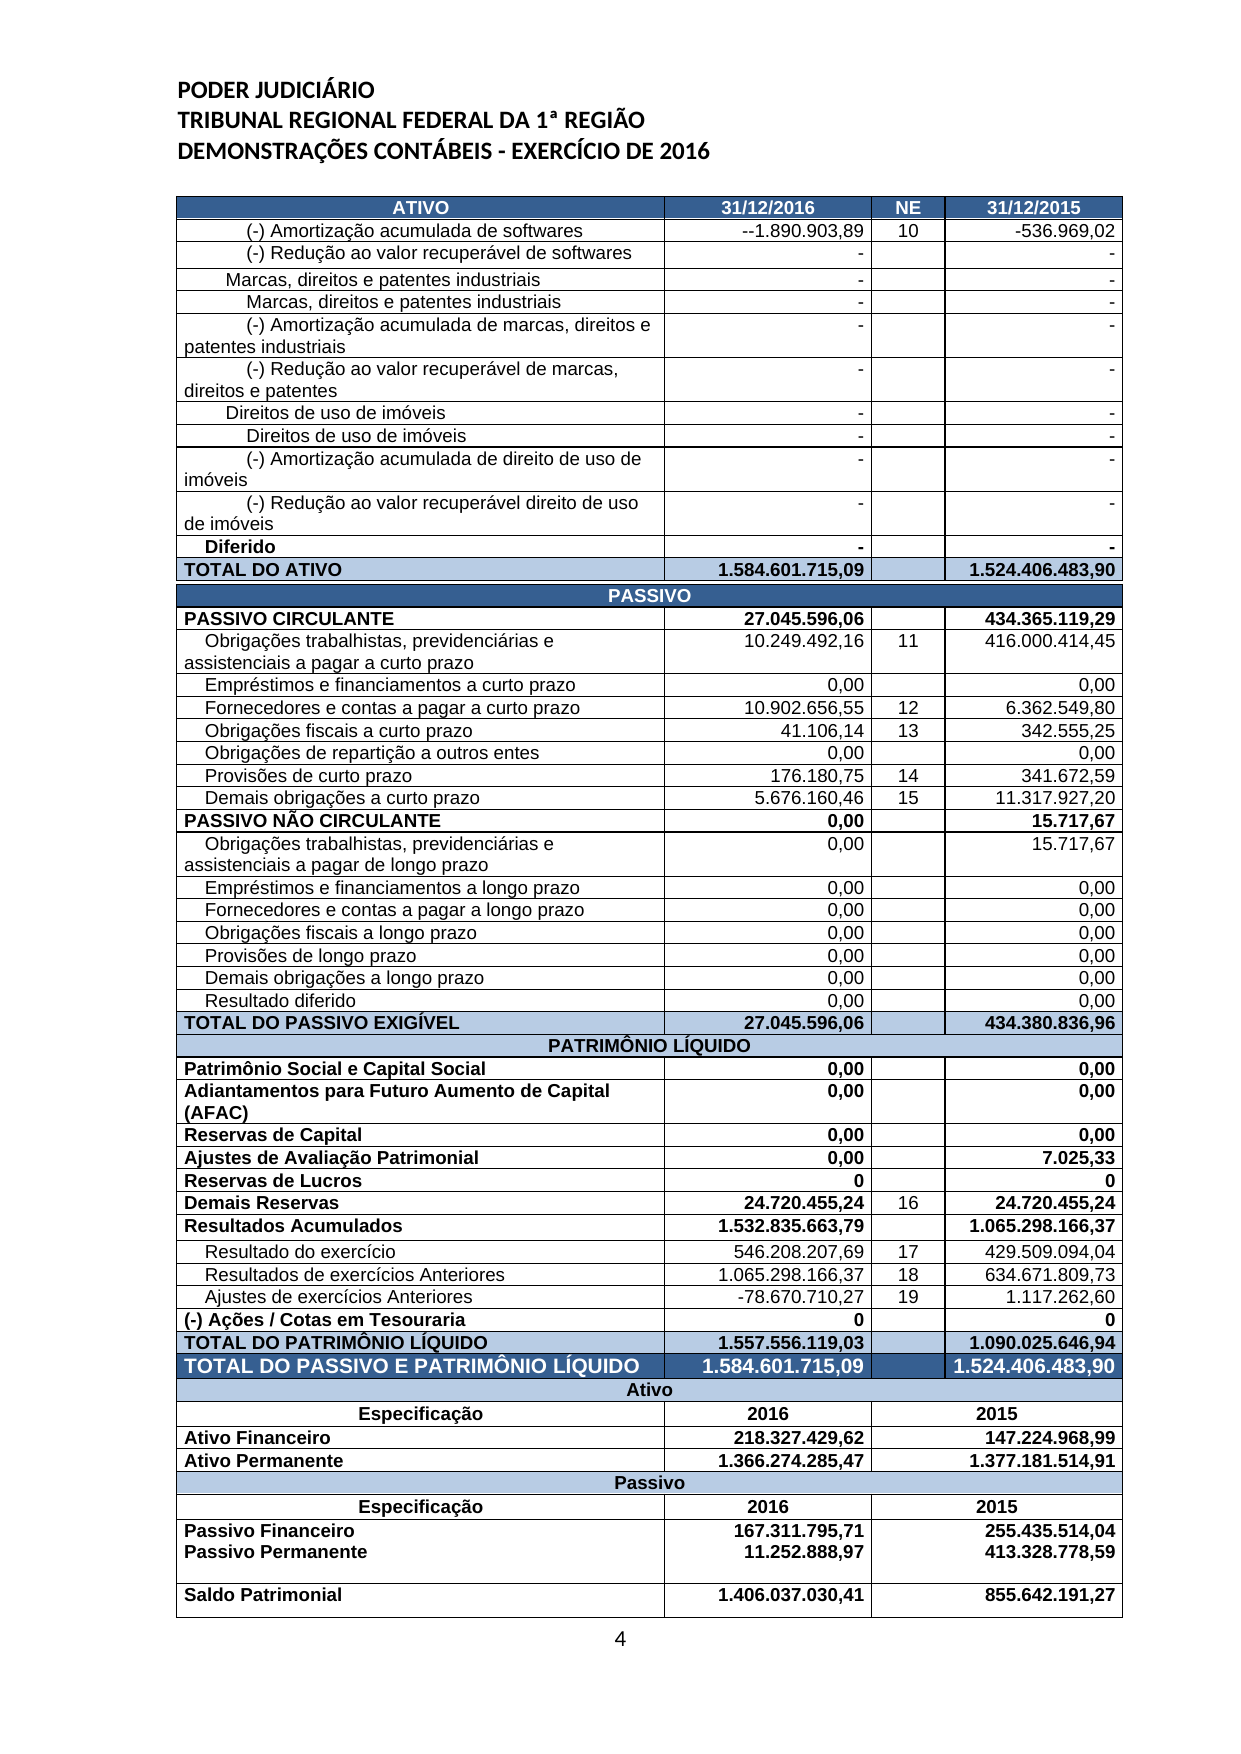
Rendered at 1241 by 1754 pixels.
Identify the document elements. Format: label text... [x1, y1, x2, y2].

table_cell Ajustes de exercícios Anteriores [177, 1286, 664, 1308]
table_cell - [665, 358, 871, 401]
table_cell 167.311.795,71 [665, 1520, 871, 1541]
table_cell Ajustes de Avaliação Patrimonial [177, 1147, 664, 1168]
table_cell 10.249.492,16 [665, 630, 871, 673]
table_cell 0,00 [946, 1080, 1122, 1123]
table_cell 1.584.601.715,09 [665, 558, 871, 580]
table_cell [872, 536, 944, 557]
table_cell 0 [665, 1169, 871, 1191]
table_cell Demais Reservas [177, 1192, 664, 1213]
table_cell 11 [872, 630, 944, 673]
table_cell [872, 674, 944, 696]
table_cell 15 [872, 787, 944, 809]
table_cell 413.328.778,59 [872, 1541, 1122, 1582]
table_cell [872, 1309, 944, 1331]
table_cell Resultado diferido [177, 990, 664, 1011]
table_cell Ativo Permanente [177, 1449, 664, 1471]
table_cell [872, 1080, 944, 1123]
table_cell 0,00 [665, 990, 871, 1011]
table_cell Direitos de uso de imóveis [177, 425, 664, 446]
table_cell 7.025,33 [946, 1147, 1122, 1168]
table_header NE [872, 197, 944, 218]
table_cell 0,00 [665, 944, 871, 966]
table_cell [872, 1332, 944, 1353]
table_cell 5.676.160,46 [665, 787, 871, 809]
table_cell 0,00 [665, 1080, 871, 1123]
table_cell 342.555,25 [946, 719, 1122, 741]
table_cell - [946, 314, 1122, 357]
table_cell 18 [872, 1264, 944, 1285]
table_cell [872, 425, 944, 446]
table_cell (-) Ações / Cotas em Tesouraria [177, 1309, 664, 1331]
table_cell Empréstimos e financiamentos a curto prazo [177, 674, 664, 696]
table_cell 546.208.207,69 [665, 1241, 871, 1263]
table_cell [872, 291, 944, 313]
table_cell 0,00 [665, 1147, 871, 1168]
table_cell [872, 269, 944, 290]
table_cell -78.670.710,27 [665, 1286, 871, 1308]
table_cell - [946, 269, 1122, 290]
table_cell Marcas, direitos e patentes industriais [177, 269, 664, 290]
table_cell 0 [665, 1309, 871, 1331]
table_cell 855.642.191,27 [872, 1584, 1122, 1617]
table_cell Obrigações de repartição a outros entes [177, 742, 664, 763]
table_cell TOTAL DO PASSIVO EXIGÍVEL [177, 1012, 664, 1034]
table_cell 19 [872, 1286, 944, 1308]
table_cell - [665, 448, 871, 491]
table_cell 1.524.406.483,90 [946, 1354, 1122, 1378]
table_cell [872, 1169, 944, 1191]
table_cell Demais obrigações a longo prazo [177, 967, 664, 988]
table_cell 0,00 [946, 877, 1122, 898]
table_cell 16 [872, 1192, 944, 1213]
table_cell - [946, 448, 1122, 491]
table_cell 15.717,67 [946, 833, 1122, 876]
table_cell Saldo Patrimonial [177, 1584, 664, 1617]
table_cell 24.720.455,24 [946, 1192, 1122, 1213]
table_cell 0 [946, 1169, 1122, 1191]
table_cell 6.362.549,80 [946, 697, 1122, 718]
table_cell Diferido [177, 536, 664, 557]
table_cell 429.509.094,04 [946, 1241, 1122, 1263]
table_cell [872, 1124, 944, 1146]
table_cell (-) Amortização acumulada de direito de uso de imóveis [177, 448, 664, 491]
table_cell 2015 [872, 1402, 1122, 1426]
table_cell 218.327.429,62 [665, 1427, 871, 1448]
table_cell Resultados Acumulados [177, 1215, 664, 1240]
table_cell 1.584.601.715,09 [665, 1354, 871, 1378]
table_header 31/12/2016 [665, 197, 871, 218]
table_cell - [946, 358, 1122, 401]
table_cell 13 [872, 719, 944, 741]
table_cell - [946, 242, 1122, 268]
table_cell 0,00 [946, 944, 1122, 966]
table_cell 0,00 [665, 810, 871, 831]
table_cell Passivo Financeiro [177, 1520, 664, 1541]
table_cell [872, 608, 944, 629]
table_cell Fornecedores e contas a pagar a longo prazo [177, 899, 664, 921]
table_cell 1.532.835.663,79 [665, 1215, 871, 1240]
table_header PASSIVO [177, 585, 1122, 606]
table_cell Provisões de curto prazo [177, 765, 664, 786]
table_cell - [665, 536, 871, 557]
table_cell 255.435.514,04 [872, 1520, 1122, 1541]
table_cell - [946, 536, 1122, 557]
table_cell 2015 [872, 1495, 1122, 1518]
table_cell 2016 [665, 1495, 871, 1518]
table_cell TOTAL DO PATRIMÔNIO LÍQUIDO [177, 1332, 664, 1353]
table_cell - [665, 242, 871, 268]
table_cell - [665, 425, 871, 446]
table_cell [872, 314, 944, 357]
table_cell 634.671.809,73 [946, 1264, 1122, 1285]
table_cell 0,00 [665, 742, 871, 763]
table_cell 0,00 [946, 899, 1122, 921]
table_cell TOTAL DO PASSIVO E PATRIMÔNIO LÍQUIDO [177, 1354, 664, 1378]
table_cell 0,00 [665, 1124, 871, 1146]
table_cell [872, 944, 944, 966]
table_cell Obrigações trabalhistas, previdenciárias e assistenciais a pagar a curto prazo [177, 630, 664, 673]
table_cell 12 [872, 697, 944, 718]
table_cell (-) Redução ao valor recuperável de marcas, direitos e patentes [177, 358, 664, 401]
table_cell (-) Redução ao valor recuperável direito de uso de imóveis [177, 492, 664, 535]
table_cell 416.000.414,45 [946, 630, 1122, 673]
table_cell [872, 922, 944, 943]
table_cell 17 [872, 1241, 944, 1263]
table_cell 15.717,67 [946, 810, 1122, 831]
table_cell 0,00 [946, 990, 1122, 1011]
table_cell Marcas, direitos e patentes industriais [177, 291, 664, 313]
table_cell 0,00 [946, 967, 1122, 988]
table_cell - [946, 492, 1122, 535]
table_cell Resultado do exercício [177, 1241, 664, 1263]
table_cell [872, 742, 944, 763]
table_cell Empréstimos e financiamentos a longo prazo [177, 877, 664, 898]
table_cell 0,00 [946, 742, 1122, 763]
table_cell - [665, 492, 871, 535]
table_cell [872, 1354, 944, 1378]
table_cell 11.252.888,97 [665, 1541, 871, 1582]
table_cell 1.406.037.030,41 [665, 1584, 871, 1617]
table_cell 0,00 [665, 674, 871, 696]
table_cell [872, 492, 944, 535]
table_cell - [665, 314, 871, 357]
table_cell [872, 967, 944, 988]
table_cell Ativo Financeiro [177, 1427, 664, 1448]
table_cell 0,00 [946, 922, 1122, 943]
table_cell - [665, 269, 871, 290]
table_cell 1.090.025.646,94 [946, 1332, 1122, 1353]
table_cell 2016 [665, 1402, 871, 1426]
table_cell [872, 833, 944, 876]
table_cell [872, 402, 944, 424]
table_cell 1.377.181.514,91 [872, 1449, 1122, 1471]
table_cell - [665, 291, 871, 313]
table_cell [872, 1012, 944, 1034]
table_cell 24.720.455,24 [665, 1192, 871, 1213]
table_cell Obrigações fiscais a curto prazo [177, 719, 664, 741]
table_cell [872, 899, 944, 921]
table_cell 1.065.298.166,37 [946, 1215, 1122, 1240]
table_cell Especificação [177, 1402, 664, 1426]
table_cell 10.902.656,55 [665, 697, 871, 718]
table_cell 341.672,59 [946, 765, 1122, 786]
table_cell Direitos de uso de imóveis [177, 402, 664, 424]
table_cell 1.117.262,60 [946, 1286, 1122, 1308]
table_cell --1.890.903,89 [665, 220, 871, 241]
table_header 31/12/2015 [946, 197, 1122, 218]
table_header ATIVO [177, 197, 664, 218]
table_cell 434.365.119,29 [946, 608, 1122, 629]
table_cell PATRIMÔNIO LÍQUIDO [177, 1035, 1122, 1056]
table_cell 27.045.596,06 [665, 608, 871, 629]
table_cell 147.224.968,99 [872, 1427, 1122, 1448]
table_cell 0,00 [665, 899, 871, 921]
table_cell PASSIVO NÃO CIRCULANTE [177, 810, 664, 831]
table_cell Especificação [177, 1495, 664, 1518]
table_cell Fornecedores e contas a pagar a curto prazo [177, 697, 664, 718]
table_cell [872, 1147, 944, 1168]
table_cell Obrigações trabalhistas, previdenciárias e assistenciais a pagar de longo prazo [177, 833, 664, 876]
table_cell 11.317.927,20 [946, 787, 1122, 809]
table_cell (-) Amortização acumulada de softwares [177, 220, 664, 241]
table_cell (-) Redução ao valor recuperável de softwares [177, 242, 664, 268]
table_cell 1.065.298.166,37 [665, 1264, 871, 1285]
table_cell [872, 558, 944, 580]
table_cell 0,00 [665, 1058, 871, 1079]
table_cell Passivo Permanente [177, 1541, 664, 1582]
table_cell 1.524.406.483,90 [946, 558, 1122, 580]
table_cell Reservas de Lucros [177, 1169, 664, 1191]
table_cell 0,00 [946, 1124, 1122, 1146]
table_cell Provisões de longo prazo [177, 944, 664, 966]
table_cell - [946, 402, 1122, 424]
table_cell 41.106,14 [665, 719, 871, 741]
table_cell 10 [872, 220, 944, 241]
table_cell [872, 1058, 944, 1079]
table_cell 1.366.274.285,47 [665, 1449, 871, 1471]
table_cell [872, 242, 944, 268]
table_cell 0,00 [665, 922, 871, 943]
table_cell 0,00 [665, 877, 871, 898]
table_cell 0 [946, 1309, 1122, 1331]
table_cell [872, 358, 944, 401]
table_cell PASSIVO CIRCULANTE [177, 608, 664, 629]
table_cell 27.045.596,06 [665, 1012, 871, 1034]
table_cell - [946, 291, 1122, 313]
table_cell 0,00 [665, 967, 871, 988]
table_cell TOTAL DO ATIVO [177, 558, 664, 580]
table_cell [872, 810, 944, 831]
table_cell (-) Amortização acumulada de marcas, direitos e patentes industriais [177, 314, 664, 357]
table_cell - [946, 425, 1122, 446]
table_cell Ativo [177, 1379, 1122, 1401]
table_cell Obrigações fiscais a longo prazo [177, 922, 664, 943]
table_cell Passivo [177, 1472, 1122, 1493]
table_cell -536.969,02 [946, 220, 1122, 241]
table_cell 434.380.836,96 [946, 1012, 1122, 1034]
table_cell Adiantamentos para Futuro Aumento de Capital (AFAC) [177, 1080, 664, 1123]
table_cell [872, 990, 944, 1011]
table_cell Demais obrigações a curto prazo [177, 787, 664, 809]
table_cell Patrimônio Social e Capital Social [177, 1058, 664, 1079]
table_cell 1.557.556.119,03 [665, 1332, 871, 1353]
table_cell 14 [872, 765, 944, 786]
table_cell 0,00 [946, 1058, 1122, 1079]
table_cell Resultados de exercícios Anteriores [177, 1264, 664, 1285]
table_cell [872, 877, 944, 898]
table_cell - [665, 402, 871, 424]
table_cell [872, 448, 944, 491]
table_cell 0,00 [665, 833, 871, 876]
table_cell Reservas de Capital [177, 1124, 664, 1146]
table_cell 176.180,75 [665, 765, 871, 786]
table_cell [872, 1215, 944, 1240]
table_cell 0,00 [946, 674, 1122, 696]
